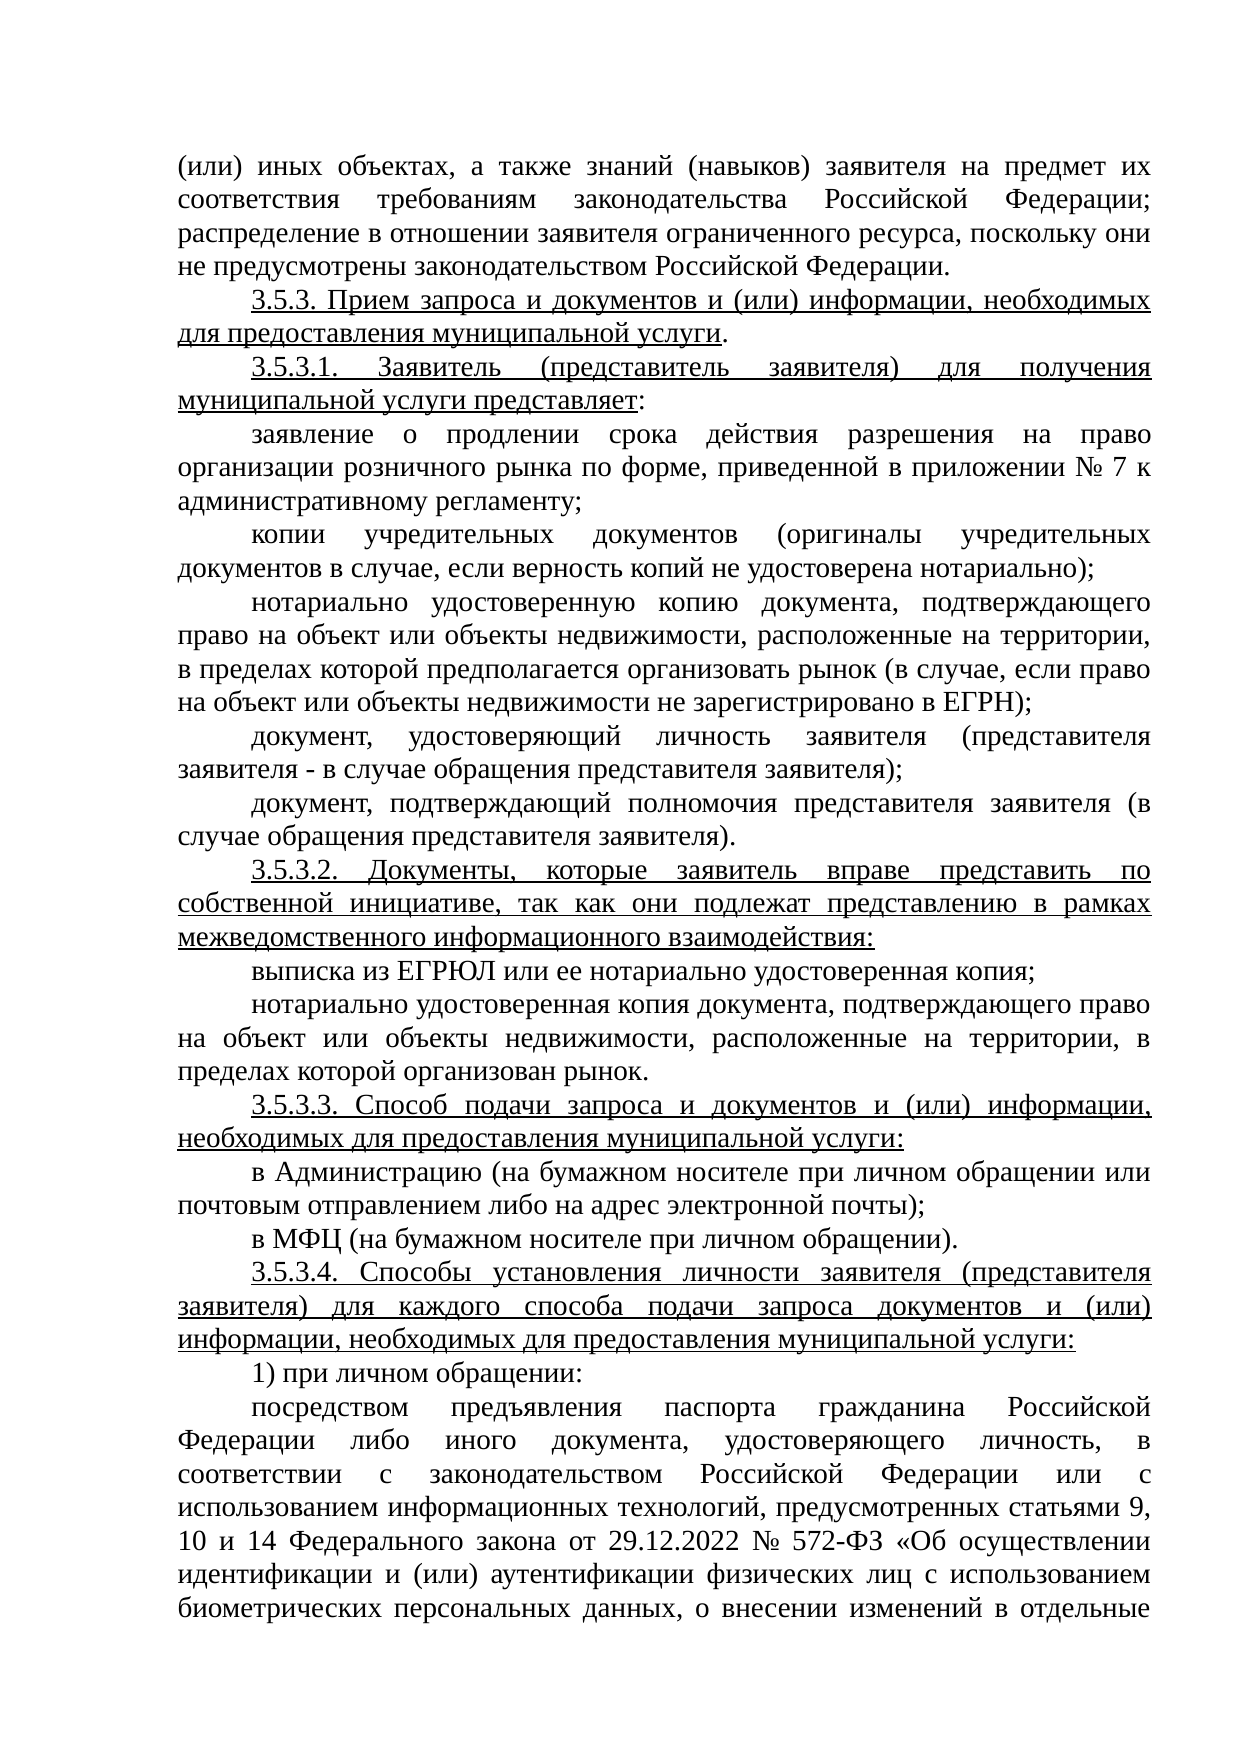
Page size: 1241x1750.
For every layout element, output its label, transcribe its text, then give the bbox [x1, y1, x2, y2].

text посредством предъявления паспорта гражданина Российской Федерации либо иного документа, удостоверяющего личность, в соответствии с законодательством Российской Федерации или с использованием информационных технологий, предусмотренных статьями 9, 10 и 14 Федерального закона от 29.12.2022 № 572-ФЗ «Об осуществлении идентификации и (или) аутентификации физических лиц с использованием биометрических персональных данных, о внесении изменений в отдельные [177, 1389, 1152, 1623]
text в Администрацию (на бумажном носителе при личном обращении или почтовым отправлением либо на адрес электронной почты); [177, 1154, 1152, 1221]
text документ, подтверждающий полномочия представителя заявителя (в случае обращения представителя заявителя). [177, 785, 1152, 852]
text документ, удостоверяющий личность заявителя (представителя заявителя - в случае обращения представителя заявителя); [177, 718, 1152, 785]
text (или) иных объектах, а также знаний (навыков) заявителя на предмет их соответствия требованиям законодательства Российской Федерации; распределение в отношении заявителя ограниченного ресурса, поскольку они не предусмотрены законодательством Российской Федерации. [177, 148, 1152, 282]
text 3.5.3. Прием запроса и документов и (или) информации, необходимых для предоставления муниципальной услуги. [177, 282, 1152, 349]
text выписка из ЕГРЮЛ или ее нотариально удостоверенная копия; [177, 953, 1152, 986]
text в МФЦ (на бумажном носителе при личном обращении). [177, 1221, 1152, 1254]
text 3.5.3.3. Способ подачи запроса и документов и (или) информации, необходимых для предоставления муниципальной услуги: [177, 1087, 1152, 1154]
text 1) при личном обращении: [177, 1355, 1152, 1389]
text 3.5.3.2. Документы, которые заявитель вправе представить по собственной инициативе, так как они подлежат представлению в рамках [177, 852, 1152, 915]
text 3.5.3.1. Заявитель (представитель заявителя) для получения муниципальной услуги представляет: [177, 349, 1152, 416]
text межведомственного информационного взаимодействия: [177, 916, 1152, 953]
text нотариально удостоверенная копия документа, подтверждающего право на объект или объекты недвижимости, расположенные на территории, в пределах которой организован рынок. [177, 986, 1152, 1087]
text информации, необходимых для предоставления муниципальной услуги: [177, 1318, 1152, 1355]
text копии учредительных документов (оригиналы учредительных документов в случае, если верность копий не удостоверена нотариально); [177, 517, 1152, 584]
text заявление о продлении срока действия разрешения на право организации розничного рынка по форме, приведенной в приложении № 7 к административному регламенту; [177, 416, 1152, 517]
text 3.5.3.4. Способы установления личности заявителя (представителя заявителя) для каждого способа подачи запроса документов и (или) [177, 1254, 1152, 1317]
text нотариально удостоверенную копию документа, подтверждающего право на объект или объекты недвижимости, расположенные на территории, в пределах которой предполагается организовать рынок (в случае, если право на объект или объекты недвижимости не зарегистрировано в ЕГРН); [177, 584, 1152, 718]
